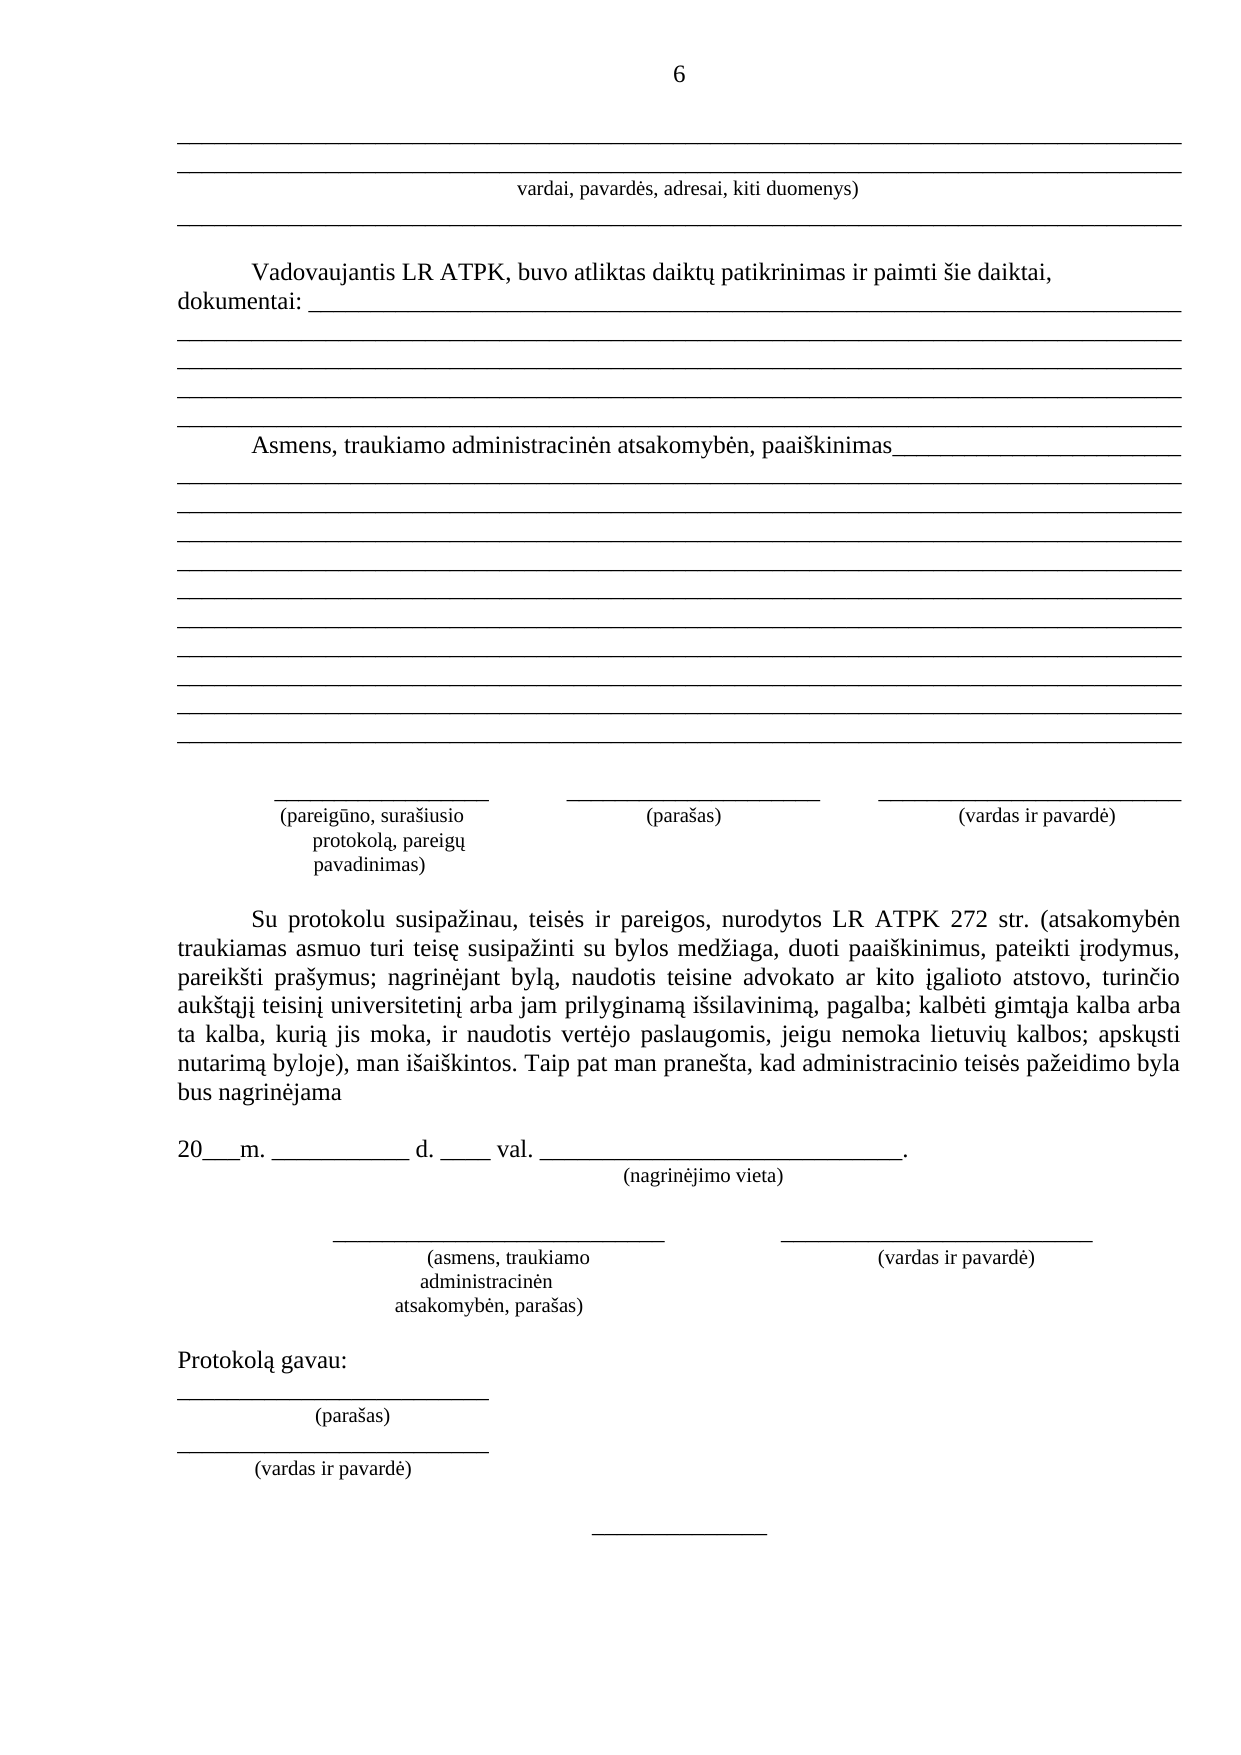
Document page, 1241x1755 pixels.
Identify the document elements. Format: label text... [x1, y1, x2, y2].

text Vadovaujantis LR ATPK, buvo atliktas daiktų patikrinimas ir paimti šie daiktai, dokumentai: [177, 257, 1181, 315]
text (asmens, traukiamo (vardas ir pavardė) [177, 1245, 1181, 1269]
text (nagrinėjimo vieta) [177, 1163, 1181, 1187]
text vardai, pavardės, adresai, kiti duomenys) [177, 176, 1181, 200]
text (pareigūno, surašiusio (parašas) (vardas ir pavardė) [177, 803, 1181, 827]
text 20___m. ___________ d. ____ val. _____________________________. [177, 1134, 1181, 1163]
text atsakomybėn, parašas) [177, 1293, 1181, 1317]
text Su protokolu susipažinau, teisės ir pareigos, nurodytos LR ATPK 272 str. (atsakomybėn traukiamas asmuo turi teisę susipažinti su bylos medžiaga, duoti paaiškinimus, pateikti įrodymus, pareikšti prašymus; nagrinėjant bylą, naudotis teisine advokato ar kito įgalioto atstovo, turinčio aukštąjį teisinį universitetinį arba jam prilyginamą išsilavinimą, pagalba; kalbėti gimtąja kalba arba ta kalba, kurią jis moka, ir naudotis vertėjo paslaugomis, jeigu nemoka lietuvių kalbos; apskųsti nutarimą byloje), man išaiškintos. Taip pat man pranešta, kad administracinio teisės pažeidimo byla bus nagrinėjama [177, 904, 1181, 1106]
text protokolą, pareigų [177, 827, 1181, 852]
text ______________ [177, 1509, 1181, 1537]
text (vardas ir pavardė) [177, 1456, 1181, 1480]
text administracinėn [177, 1269, 1181, 1293]
text Protokolą gavau: [177, 1346, 1181, 1374]
text Asmens, traukiamo administracinėn atsakomybėn, paaiškinimas [177, 430, 1181, 458]
text pavadinimas) [177, 852, 1181, 876]
text (parašas) [177, 1403, 1181, 1427]
